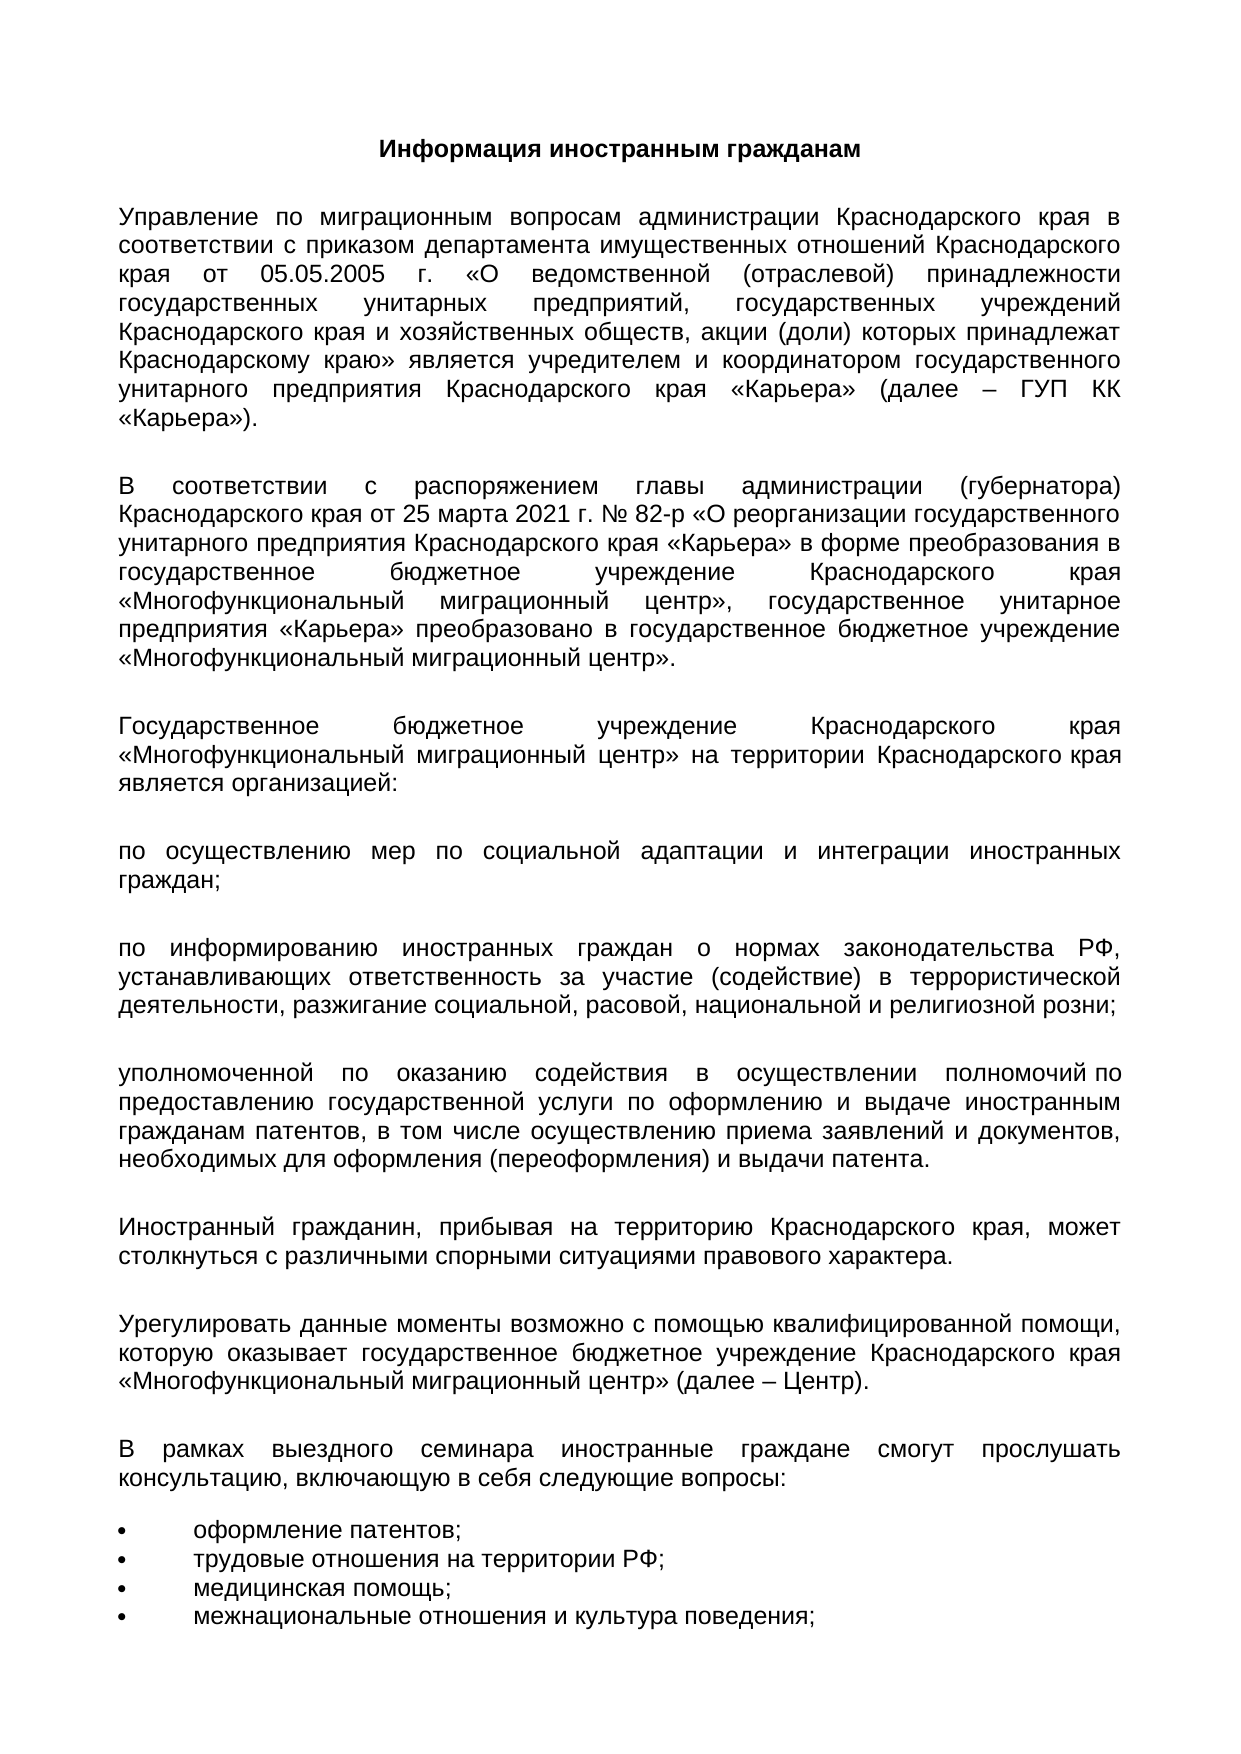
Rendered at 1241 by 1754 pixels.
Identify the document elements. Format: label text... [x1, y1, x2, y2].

list трудовые отношения на территории РФ; [118, 1544, 1122, 1572]
text Иностранный гражданин, прибывая на территорию Краснодарского края, может столкнуться с различными спорными ситуациями правового характера. [118, 1212, 1122, 1270]
text по информированию иностранных граждан о нормах законодательства РФ, устанавливающих ответственность за участие (содействие) в террористической деятельности, разжигание социальной, расовой, национальной и религиозной розни; [118, 933, 1122, 1019]
list медицинская помощь; [118, 1572, 1122, 1601]
text В рамках выездного семинара иностранные граждане смогут прослушать консультацию, включающую в себя следующие вопросы: [118, 1434, 1122, 1492]
text Урегулировать данные моменты возможно с помощью квалифицированной помощи, которую оказывает государственное бюджетное учреждение Краснодарского края «Многофункциональный миграционный центр» (далее – Центр). [118, 1309, 1122, 1395]
text Управление по миграционным вопросам администрации Краснодарского края в соответствии с приказом департамента имущественных отношений Краснодарского края от 05.05.2005 г. «О ведомственной (отраслевой) принадлежности государственных унитарных предприятий, государственных учреждений Краснодарского края и хозяйственных обществ, акции (доли) которых принадлежат Краснодарскому краю» является учредителем и координатором государственного унитарного предприятия Краснодарского края «Карьера» (далее – ГУП КК «Карьера»). [118, 202, 1122, 432]
list оформление патентов; [118, 1515, 1122, 1544]
text Информация иностранным гражданам [118, 134, 1122, 162]
list межнациональные отношения и культура поведения; [118, 1601, 1122, 1630]
text по осуществлению мер по социальной адаптации и интеграции иностранных граждан; [118, 836, 1122, 894]
text В соответствии с распоряжением главы администрации (губернатора) Краснодарского края от 25 марта 2021 г. № 82-р «О реорганизации государственного унитарного предприятия Краснодарского края «Карьера» в форме преобразования в государственное бюджетное учреждение Краснодарского края «Многофункциональный миграционный центр», государственное унитарное предприятия «Карьера» преобразовано в государственное бюджетное учреждение «Многофункциональный миграционный центр». [118, 471, 1122, 672]
text Государственное бюджетное учреждение Краснодарского края «Многофункциональный миграционный центр» на территории Краснодарского края является организацией: [118, 711, 1122, 797]
text уполномоченной по оказанию содействия в осуществлении полномочий по предоставлению государственной услуги по оформлению и выдаче иностранным гражданам патентов, в том числе осуществлению приема заявлений и документов, необходимых для оформления (переоформления) и выдачи патента. [118, 1058, 1122, 1173]
